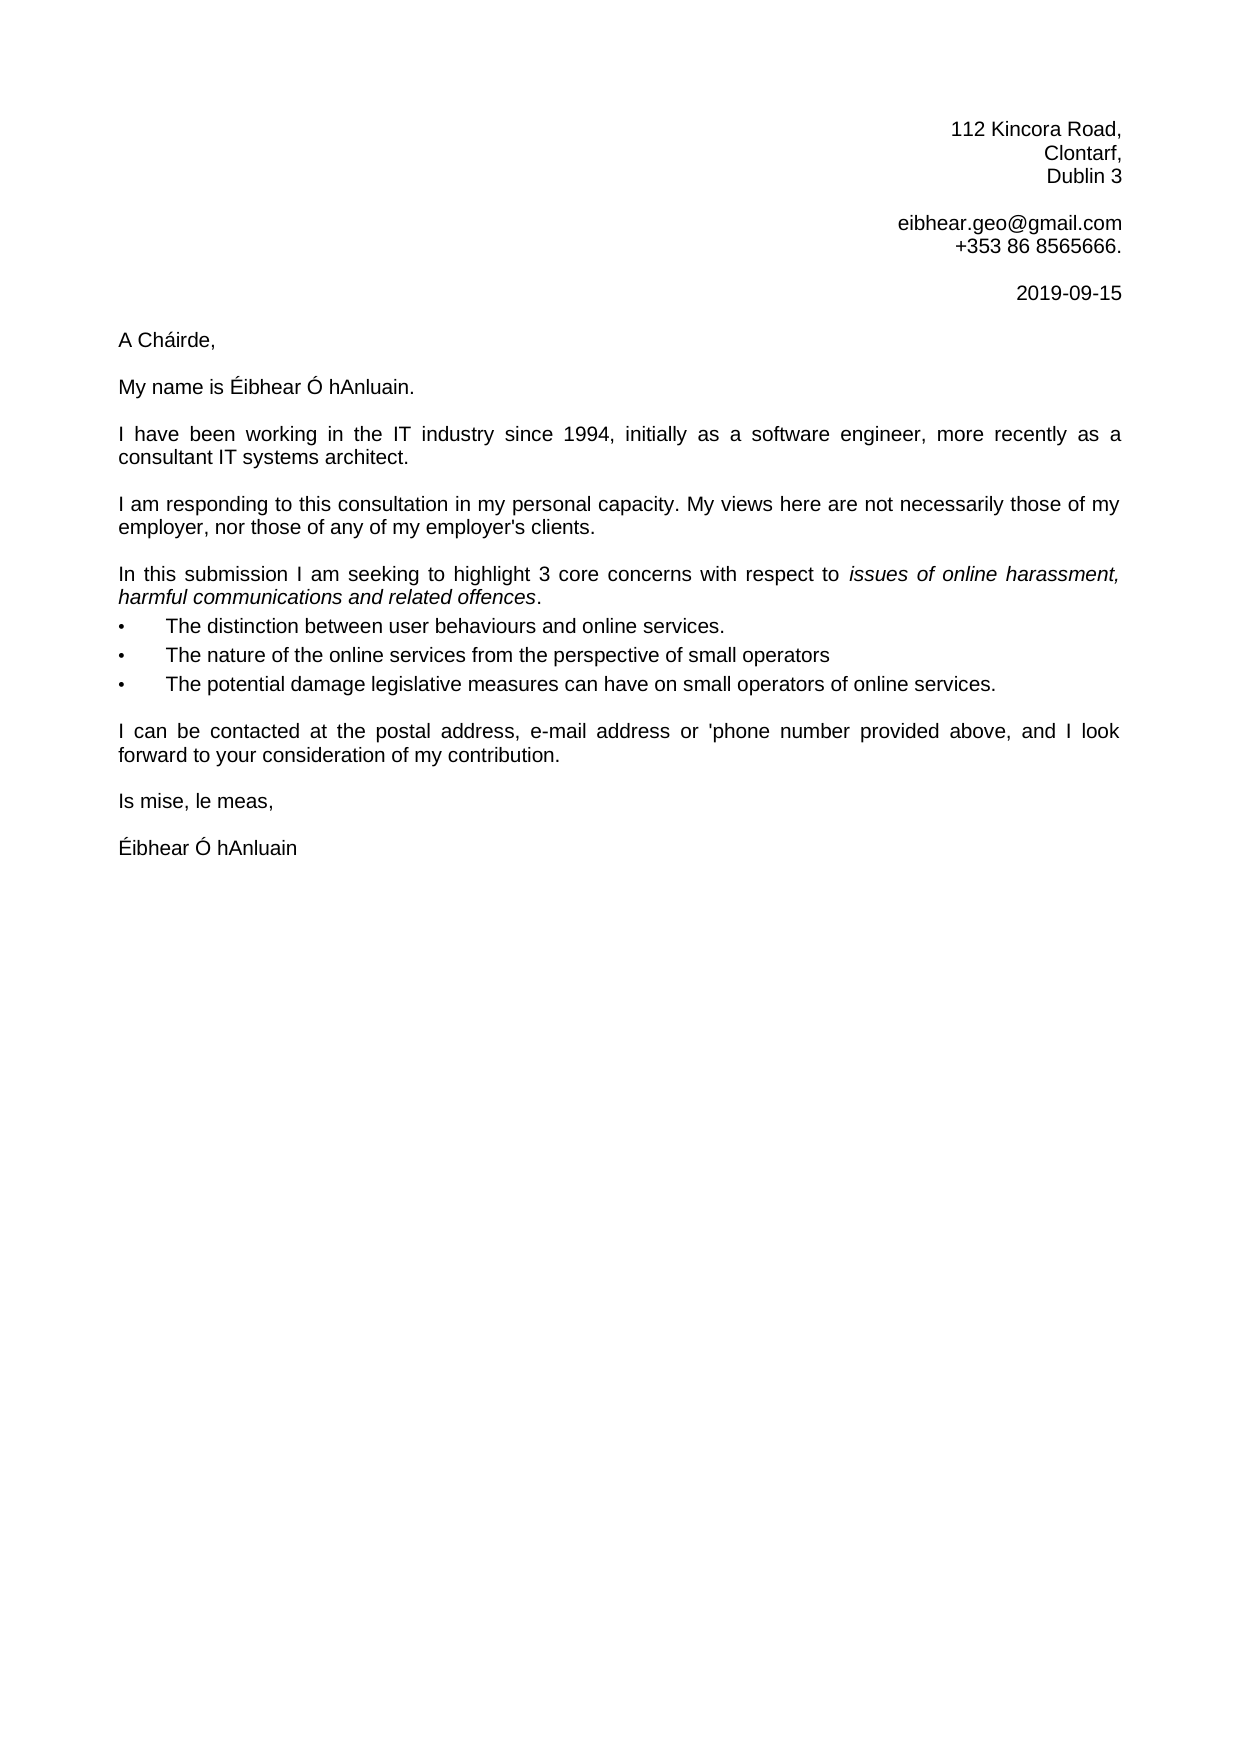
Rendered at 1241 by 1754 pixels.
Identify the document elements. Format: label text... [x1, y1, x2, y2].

list The distinction between user behaviours and online services. [118, 615, 1122, 638]
text I have been working in the IT industry since 1994, initially as a software engineer, more recently as a consultant IT systems architect. [118, 422, 1122, 469]
text Is mise, le meas, [118, 790, 1122, 813]
text A Cháirde, [118, 328, 1122, 352]
text In this submission I am seeking to highlight 3 core concerns with respect to issues of online harassment, harmful communications and related offences. [118, 562, 1122, 609]
text 112 Kincora Road, Clontarf, Dublin 3 [118, 118, 1122, 188]
text I can be contacted at the postal address, e-mail address or 'phone number provided above, and I look forward to your consideration of my contribution. [118, 720, 1122, 766]
text My name is Éibhear Ó hAnluain. [118, 375, 1122, 398]
text I am responding to this consultation in my personal capacity. My views here are not necessarily those of my employer, nor those of any of my employer's clients. [118, 492, 1122, 539]
text 2019-09-15 [118, 282, 1122, 305]
text Éibhear Ó hAnluain [118, 837, 1122, 860]
list The potential damage legislative measures can have on small operators of online services. [118, 673, 1122, 696]
text eibhear.geo@gmail.com +353 86 8565666. [118, 211, 1122, 258]
list The nature of the online services from the perspective of small operators [118, 644, 1122, 667]
